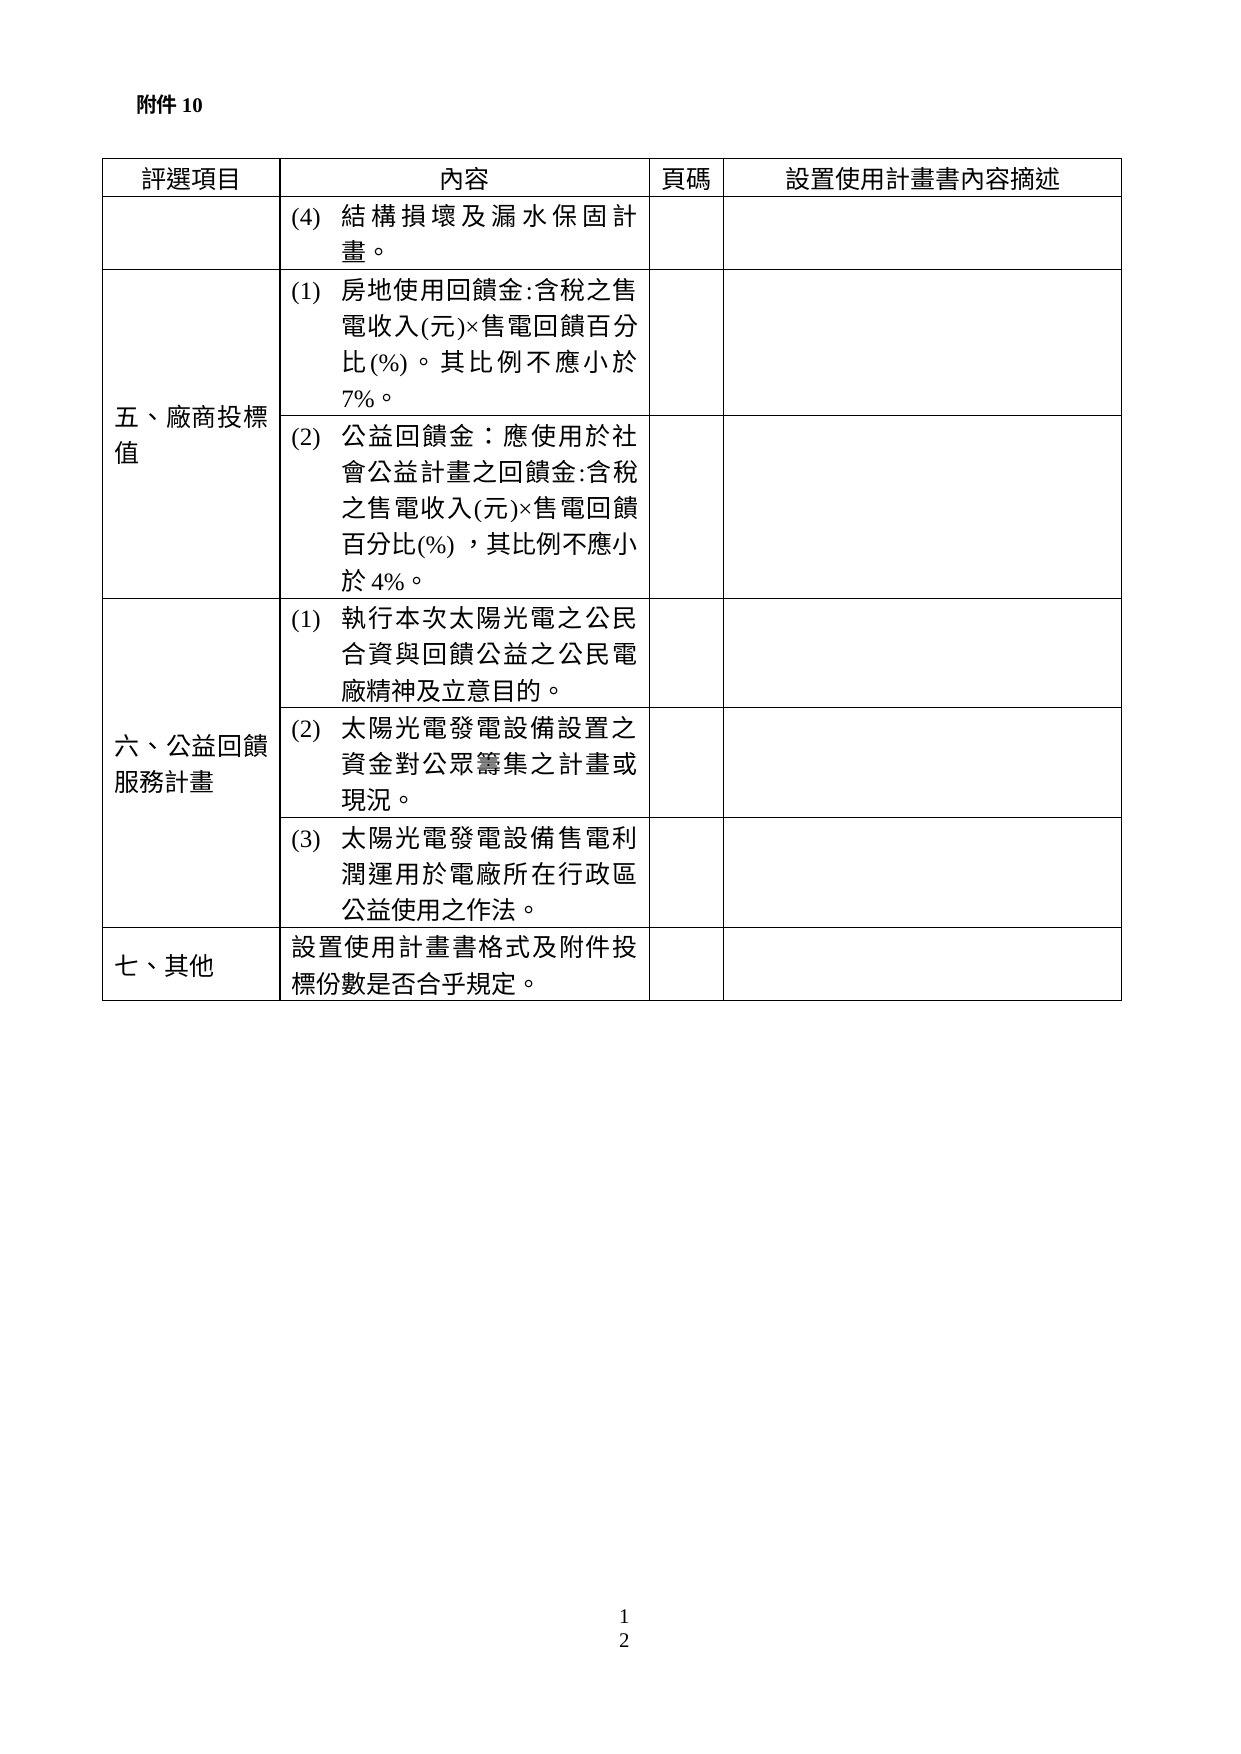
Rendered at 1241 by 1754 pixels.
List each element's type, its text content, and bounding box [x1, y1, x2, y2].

table_cell [724, 708, 1121, 817]
table_cell [650, 416, 723, 597]
table_cell [650, 197, 723, 269]
table_cell [650, 599, 723, 707]
table_cell [724, 416, 1121, 597]
table_cell [724, 928, 1121, 1000]
table_header 評選項目 [103, 159, 279, 196]
table_cell 結構損壞及漏水保固計畫。 [281, 197, 649, 269]
table_cell 太陽光電發電設備售電利潤運用於電廠所在行政區公益使用之作法。 [281, 818, 649, 927]
table_cell 太陽光電發電設備設置之資金對公眾籌集之計畫或現況。 [281, 708, 649, 817]
table_header 設置使用計畫書內容摘述 [724, 159, 1121, 196]
table_cell [724, 818, 1121, 927]
table_cell [724, 599, 1121, 707]
table_cell [650, 270, 723, 415]
table_cell 執行本次太陽光電之公民合資與回饋公益之公民電廠精神及立意目的。 [281, 599, 649, 707]
table_cell [650, 928, 723, 1000]
table_cell 設置使用計畫書格式及附件投標份數是否合乎規定。 [281, 928, 649, 1000]
table_cell 六、公益回饋服務計畫 [103, 599, 279, 927]
table_cell 房地使用回饋金:含稅之售電收入(元)×售電回饋百分比(%)。其比例不應小於7%。 [281, 270, 649, 415]
table_header 內容 [281, 159, 649, 196]
table_cell 公益回饋金：應使用於社會公益計畫之回饋金:含稅之售電收入(元)×售電回饋百分比(%) ，其比例不應小於4%。 [281, 416, 649, 597]
table_cell [650, 818, 723, 927]
table_header 頁碼 [650, 159, 723, 196]
table_cell [724, 270, 1121, 415]
table_cell [103, 197, 279, 269]
table_cell 七、其他 [103, 928, 279, 1000]
table_cell [650, 708, 723, 817]
table_cell [724, 197, 1121, 269]
table_cell 五、廠商投標值 [103, 270, 279, 597]
